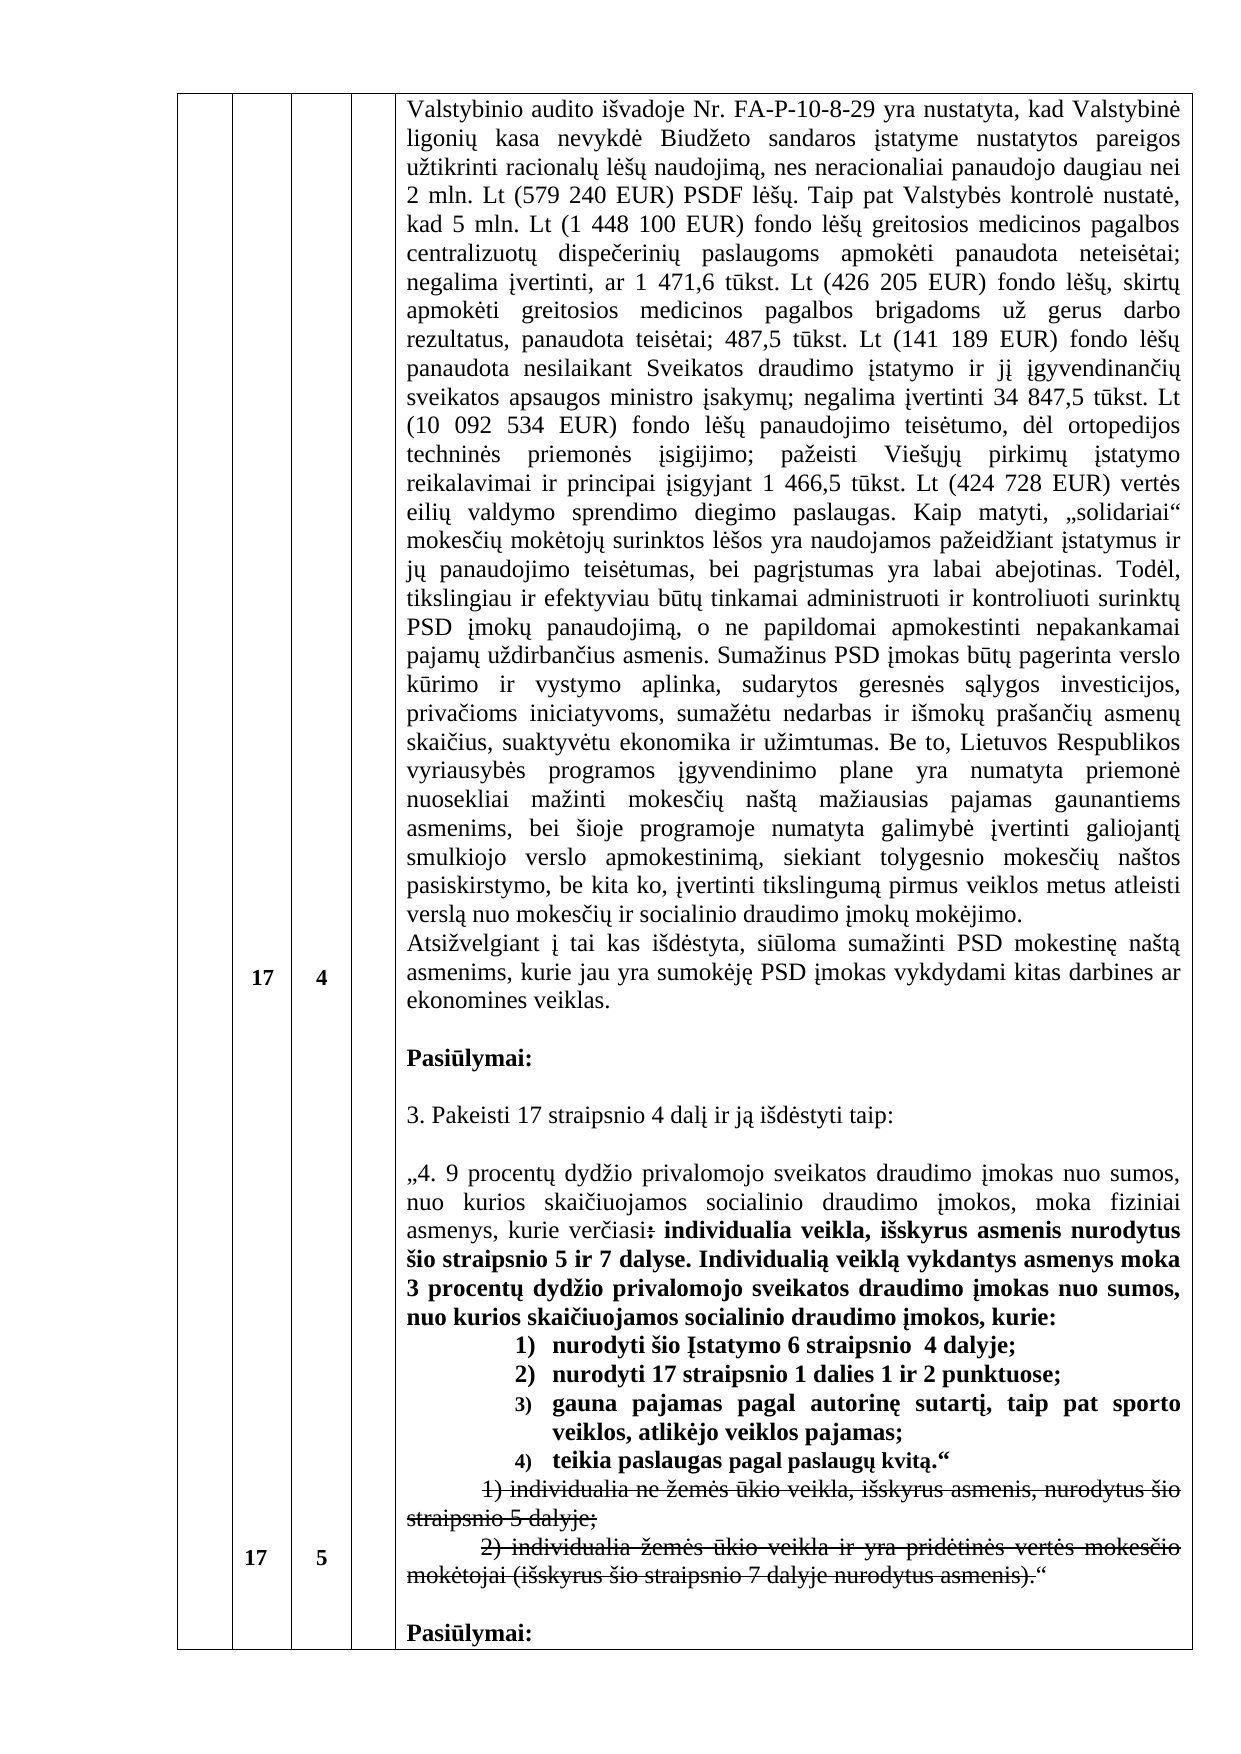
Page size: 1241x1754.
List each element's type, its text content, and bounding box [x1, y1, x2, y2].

table_cell [178, 94, 232, 1649]
table_cell 17 17 [233, 94, 291, 1649]
table_cell Valstybinio audito išvadoje Nr. FA-P-10-8-29 yra nustatyta, kad Valstybinė ligonių kasa nevykdė Biudžeto sandaros įstatyme nustatytos pareigos užtikrinti racionalų lėšų naudojimą, nes neracionaliai panaudojo daugiau nei 2 mln. Lt (579 240 EUR) PSDF lėšų. Taip pat Valstybės kontrolė nustatė, kad 5 mln. Lt (1 448 100 EUR) fondo lėšų greitosios medicinos pagalbos centralizuotų dispečerinių paslaugoms apmokėti panaudota neteisėtai; negalima įvertinti, ar 1 471,6 tūkst. Lt (426 205 EUR) fondo lėšų, skirtų apmokėti greitosios medicinos pagalbos brigadoms už gerus darbo rezultatus, panaudota teisėtai; 487,5 tūkst. Lt (141 189 EUR) fondo lėšų panaudota nesilaikant Sveikatos draudimo įstatymo ir jį įgyvendinančių sveikatos apsaugos ministro įsakymų; negalima įvertinti 34 847,5 tūkst. Lt (10 092 534 EUR) fondo lėšų panaudojimo teisėtumo, dėl ortopedijos techninės priemonės įsigijimo; pažeisti Viešųjų pirkimų įstatymo reikalavimai ir principai įsigyjant 1 466,5 tūkst. Lt (424 728 EUR) vertės eilių valdymo sprendimo diegimo paslaugas. Kaip matyti, „solidariai“ mokesčių mokėtojų surinktos lėšos yra naudojamos pažeidžiant įstatymus ir jų panaudojimo teisėtumas, bei pagrįstumas yra labai abejotinas. Todėl, tikslingiau ir efektyviau būtų tinkamai administruoti ir kontroliuoti surinktų PSD įmokų panaudojimą, o ne papildomai apmokestinti nepakankamai pajamų uždirbančius asmenis. Sumažinus PSD įmokas būtų pagerinta verslo kūrimo ir vystymo aplinka, sudarytos geresnės sąlygos investicijos, privačioms iniciatyvoms, sumažėtu nedarbas ir išmokų prašančių asmenų skaičius, suaktyvėtu ekonomika ir užimtumas. Be to, Lietuvos Respublikos vyriausybės programos įgyvendinimo plane yra numatyta priemonė nuosekliai mažinti mokesčių naštą mažiausias pajamas gaunantiems asmenims, bei šioje programoje numatyta galimybė įvertinti galiojantį smulkiojo verslo apmokestinimą, siekiant tolygesnio mokesčių naštos pasiskirstymo, be kita ko, įvertinti tikslingumą pirmus veiklos metus atleisti verslą nuo mokesčių ir socialinio draudimo įmokų mokėjimo. Atsižvelgiant į tai kas išdėstyta, siūloma sumažinti PSD mokestinę naštą asmenims, kurie jau yra sumokėję PSD įmokas vykdydami kitas darbines ar ekonomines veiklas. Pasiūlymai: 3. Pakeisti 17 straipsnio 4 dalį ir ją išdėstyti taip: „4. 9 procentų dydžio privalomojo sveikatos draudimo įmokas nuo sumos, nuo kurios skaičiuojamos socialinio draudimo įmokos, moka fiziniai asmenys, kurie verčiasi: individualia veikla, išskyrus asmenis nurodytus šio straipsnio 5 ir 7 dalyse. Individualią veiklą vykdantys asmenys moka 3 procentų dydžio privalomojo sveikatos draudimo įmokas nuo sumos, nuo kurios skaičiuojamos socialinio draudimo įmokos, kurie: nurodyti šio Įstatymo 6 straipsnio 4 dalyje; nurodyti 17 straipsnio 1 dalies 1 ir 2 punktuose; gauna pajamas pagal autorinę sutartį, taip pat sporto veiklos, atlikėjo veiklos pajamas; teikia paslaugas pagal paslaugų kvitą.“ 1) individualia ne žemės ūkio veikla, išskyrus asmenis, nurodytus šio straipsnio 5 dalyje; 2) individualia žemės ūkio veikla ir yra pridėtinės vertės mokesčio mokėtojai (išskyrus šio straipsnio 7 dalyje nurodytus asmenis).“ Pasiūlymai: [396, 94, 1192, 1649]
table_cell 4 5 [292, 94, 351, 1649]
table_cell [352, 94, 395, 1649]
